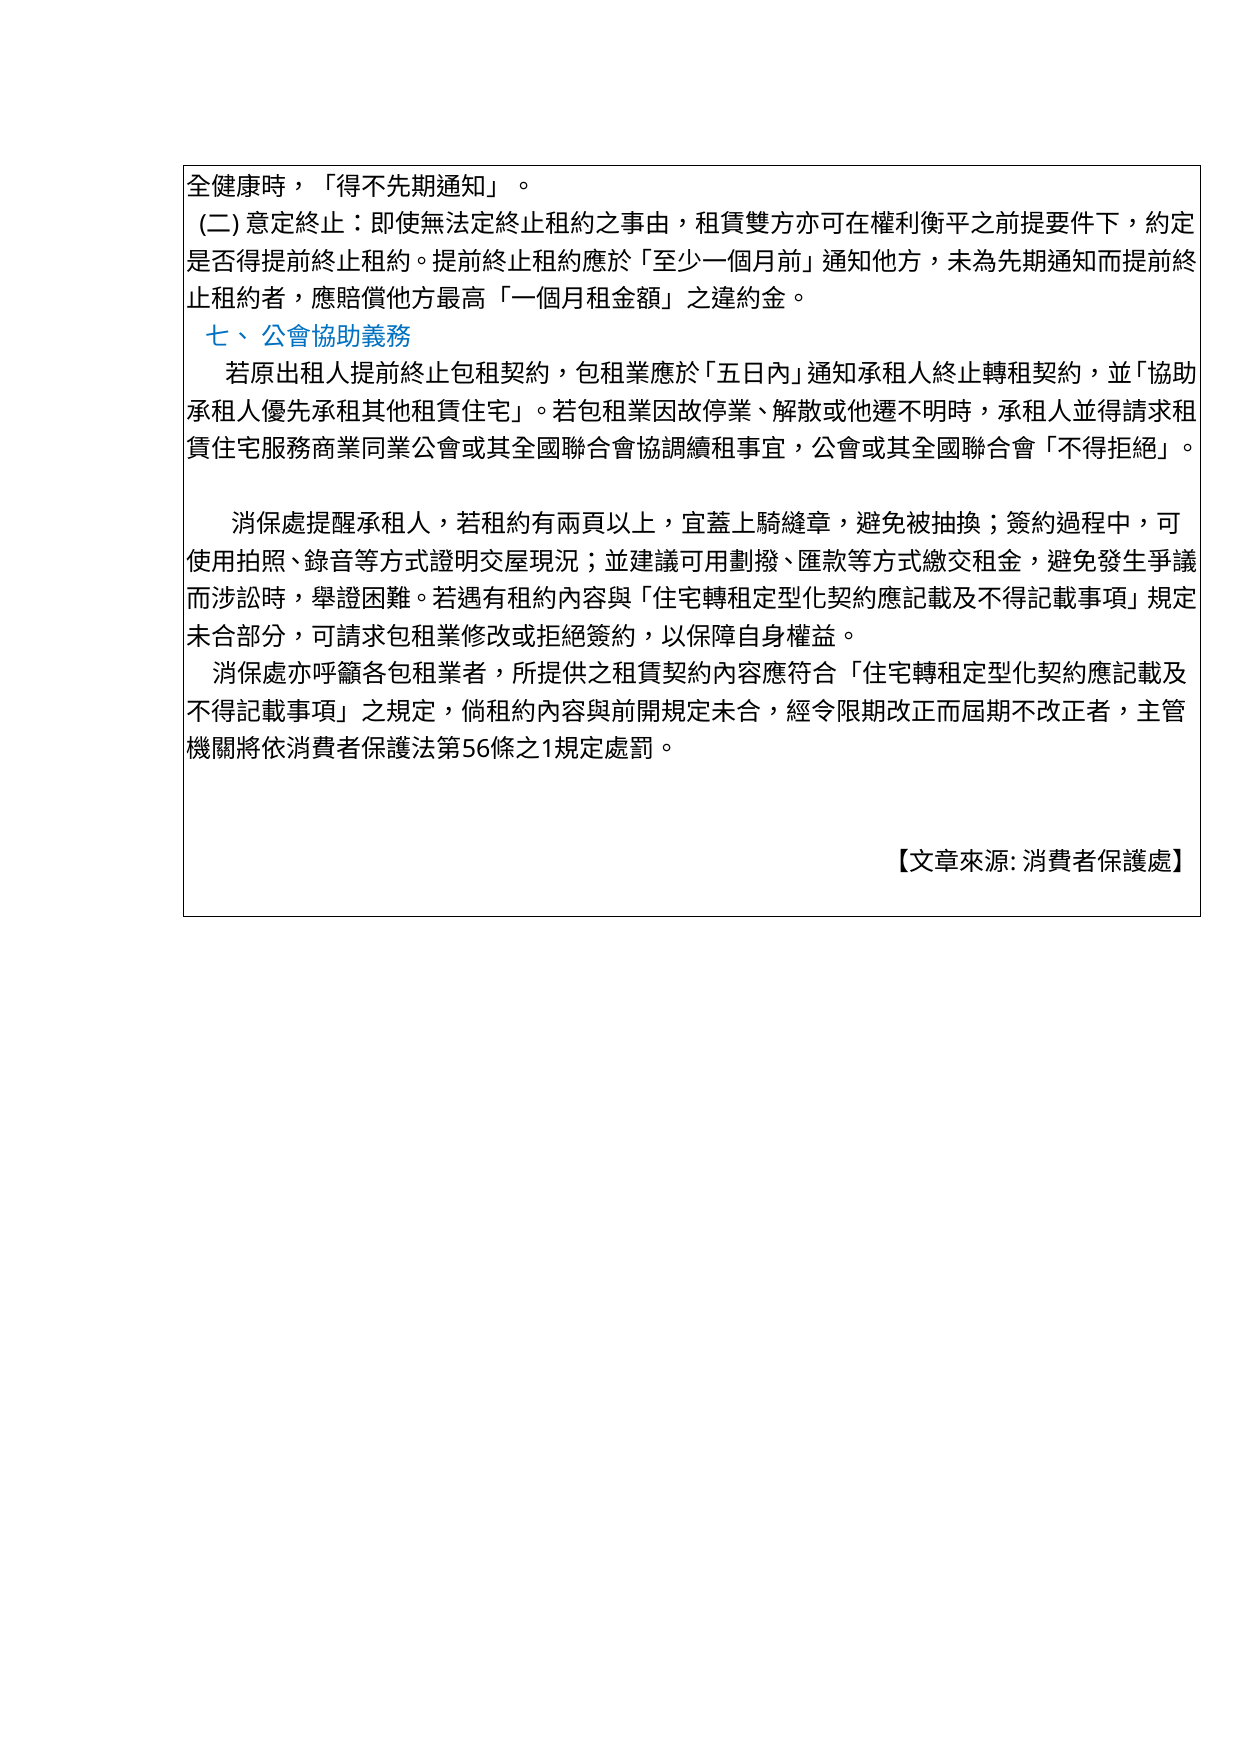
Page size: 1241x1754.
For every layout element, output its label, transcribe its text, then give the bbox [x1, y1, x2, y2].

table_cell 全健康時，「得不先期通知」。 (二) 意定終止：即使無法定終止租約之事由，租賃雙方亦可在權利衡平之前提要件下，約定是否得提前終止租約。提前終止租約應於「至少一個月前」通知他方，未為先期通知而提前終止租約者，應賠償他方最高「一個月租金額」之違約金。 七、 公會協助義務 若原出租人提前終止包租契約，包租業應於「五日內」通知承租人終止轉租契約，並「協助承租人優先承租其他租賃住宅」。若包租業因故停業、解散或他遷不明時，承租人並得請求租賃住宅服務商業同業公會或其全國聯合會協調續租事宜，公會或其全國聯合會「不得拒絕」。 消保處提醒承租人，若租約有兩頁以上，宜蓋上騎縫章，避免被抽換；簽約過程中，可使用拍照、錄音等方式證明交屋現況；並建議可用劃撥、匯款等方式繳交租金，避免發生爭議而涉訟時，舉證困難。若遇有租約內容與「住宅轉租定型化契約應記載及不得記載事項」規定未合部分，可請求包租業修改或拒絕簽約，以保障自身權益。 消保處亦呼籲各包租業者，所提供之租賃契約內容應符合「住宅轉租定型化契約應記載及不得記載事項」之規定，倘租約內容與前開規定未合，經令限期改正而屆期不改正者，主管機關將依消費者保護法第56條之1規定處罰。 【文章來源: 消費者保護處】 [184, 166, 1200, 916]
